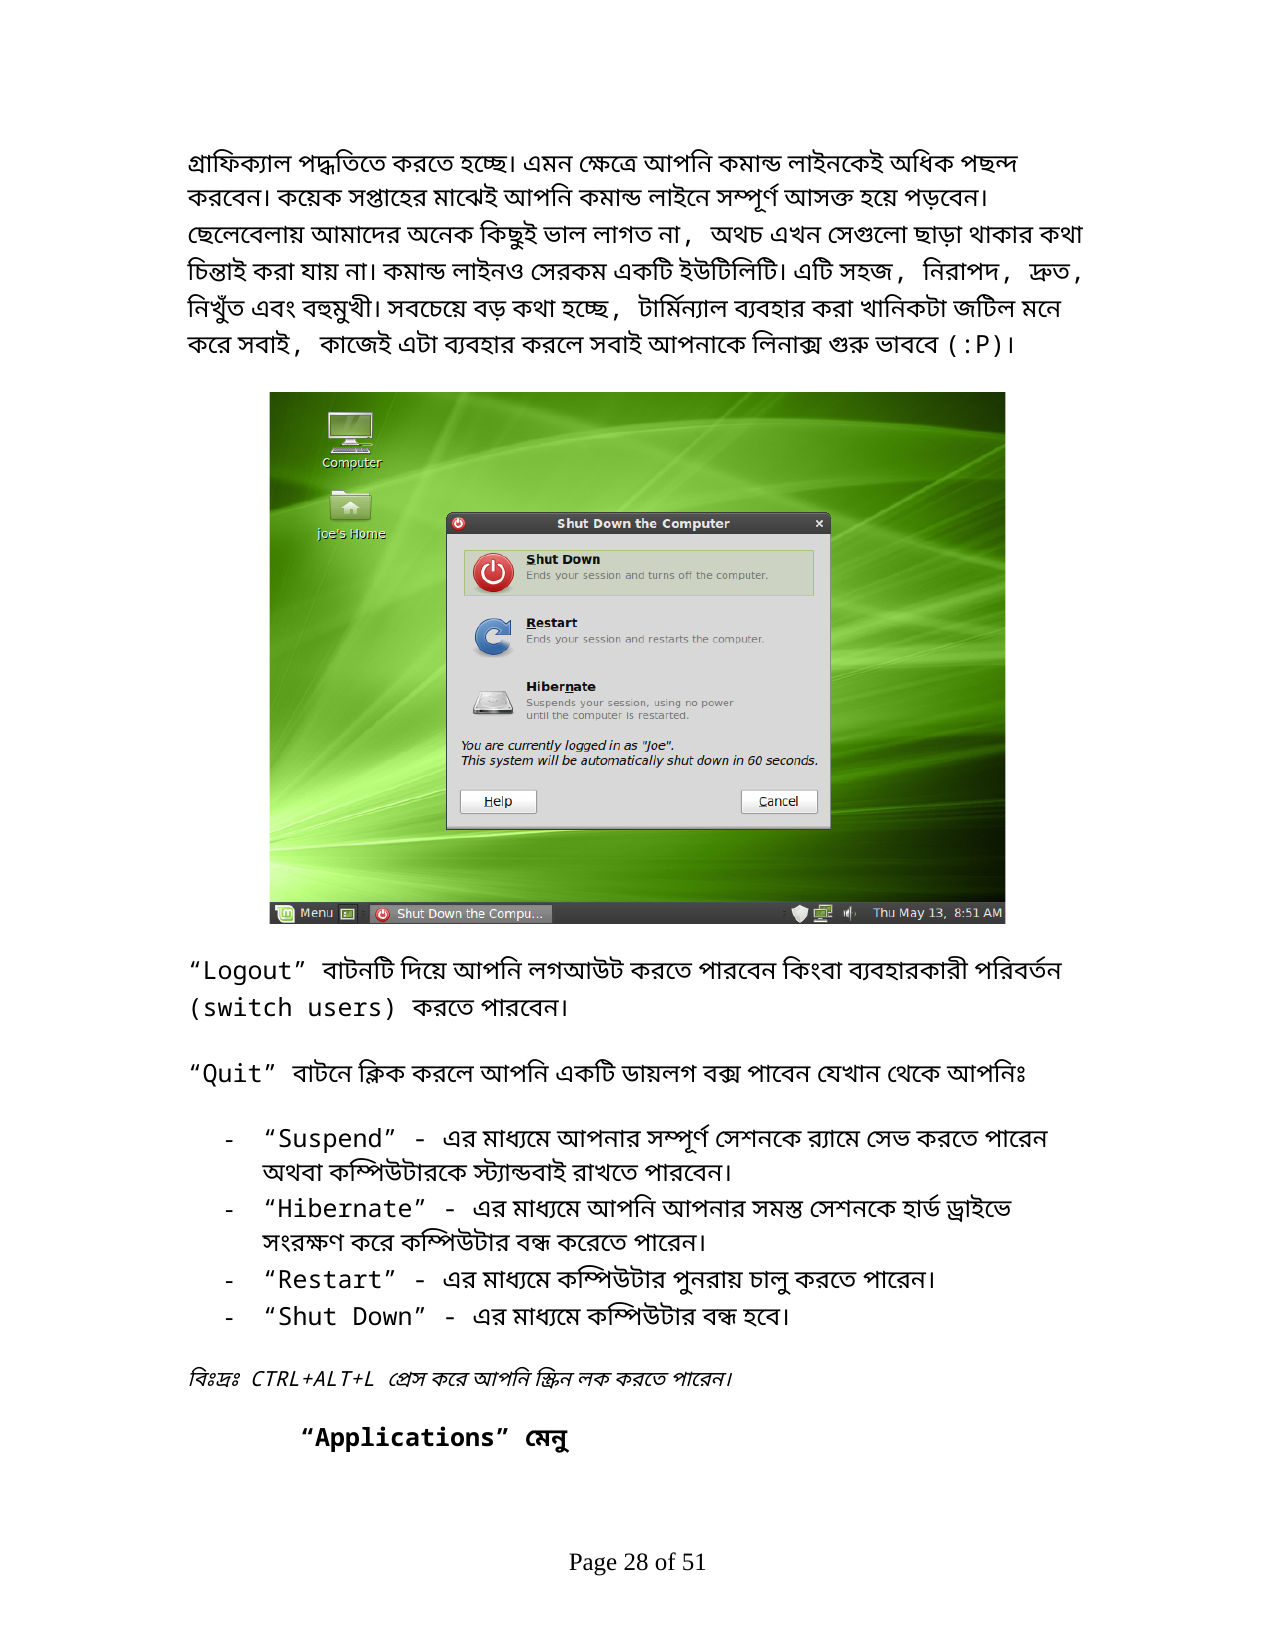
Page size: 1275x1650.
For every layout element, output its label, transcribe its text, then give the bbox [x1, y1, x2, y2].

list “Suspend” - এর মাধ্যমে আপনার সম্পূর্ণ সেশনকে র‍্যামে সেভ করতে পারেন অথবা কম্পিউটারকে স্ট্যান্ডবাই রাখতে পারবেন। [225, 1121, 1087, 1191]
list “Shut Down” - এর মাধ্যমে কম্পিউটার বন্ধ হবে। [225, 1298, 1087, 1335]
text “Logout” বাটনটি দিয়ে আপনি লগআউট করতে পারবেন কিংবা ব্যবহারকারী পরিবর্তন (switch users) করতে পারবেন। [187, 953, 1087, 1027]
list “Hibernate” - এর মাধ্যমে আপনি আপনার সমস্ত সেশনকে হার্ড ড্রাইভে সংরক্ষণ করে কম্পিউটার বন্ধ করেতে পারেন। [225, 1191, 1087, 1261]
subtitle “Applications” মেনু [187, 1420, 1087, 1457]
list “Restart” - এর মাধ্যমে কম্পিউটার পুনরায় চালু করতে পারেন। [225, 1261, 1087, 1298]
picture [269, 392, 1006, 924]
text “Quit” বাটনে ক্লিক করলে আপনি একটি ডায়লগ বক্স পাবেন যেখান থেকে আপনিঃ [187, 1055, 1087, 1092]
